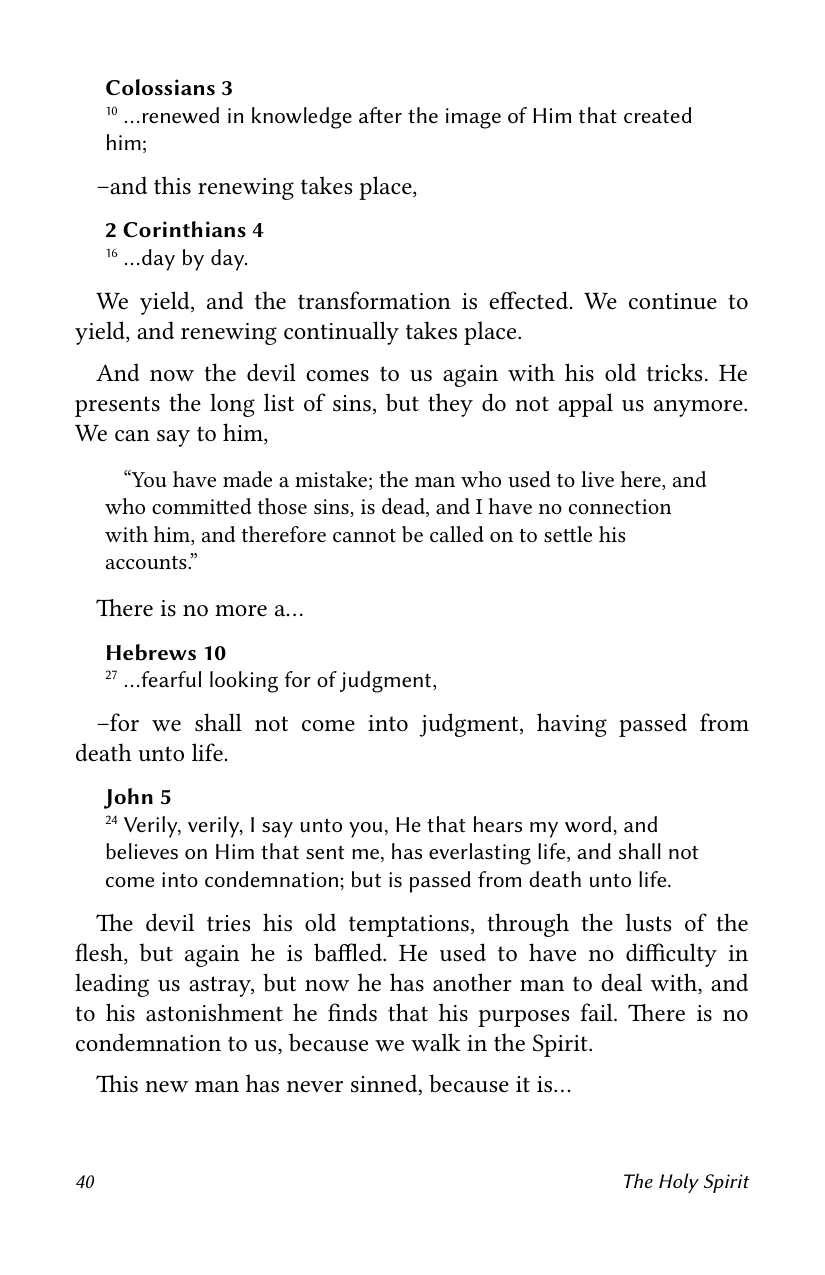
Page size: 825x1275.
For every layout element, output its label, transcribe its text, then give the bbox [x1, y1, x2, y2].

text Colossians 3 [105, 75, 750, 101]
text –for we shall not come into judgment, having passed from death unto life. [75, 709, 750, 768]
text And now the devil comes to us again with his old tricks. He presents the long list of sins, but they do not appal us anymore. We can say to him, [75, 359, 750, 447]
text 24 Verily, verily, I say unto you, He that hears my word, and believes on Him that sent me, has everlasting life, and shall not come into condemnation; but is passed from death unto life. [105, 812, 720, 893]
text 27 ...fearful looking for of judgment, [105, 667, 720, 693]
text We yield, and the transformation is effected. We continue to yield, and renewing continually takes place. [75, 287, 750, 346]
text John 5 [105, 784, 750, 810]
text This new man has never sinned, because it is… [75, 1071, 750, 1099]
text “You have made a mistake; the man who used to live here, and who committed those sins, is dead, and I have no connection with him, and therefore cannot be called on to settle his accounts.” [105, 467, 720, 575]
text –and this renewing takes place, [75, 172, 750, 201]
text 10 ...renewed in knowledge after the image of Him that created him; [105, 103, 720, 156]
text The devil tries his old temptations, through the lusts of the flesh, but again he is baffled. He used to have no difficulty in leading us astray, but now he has another man to deal with, and to his astonishment he finds that his purposes fail. There is no condemnation to us, because we walk in the Spirit. [75, 909, 750, 1057]
text There is no more a… [75, 594, 750, 623]
text 16 ...day by day. [105, 245, 720, 271]
text Hebrews 10 [105, 639, 750, 666]
text 2 Corinthians 4 [105, 217, 750, 243]
